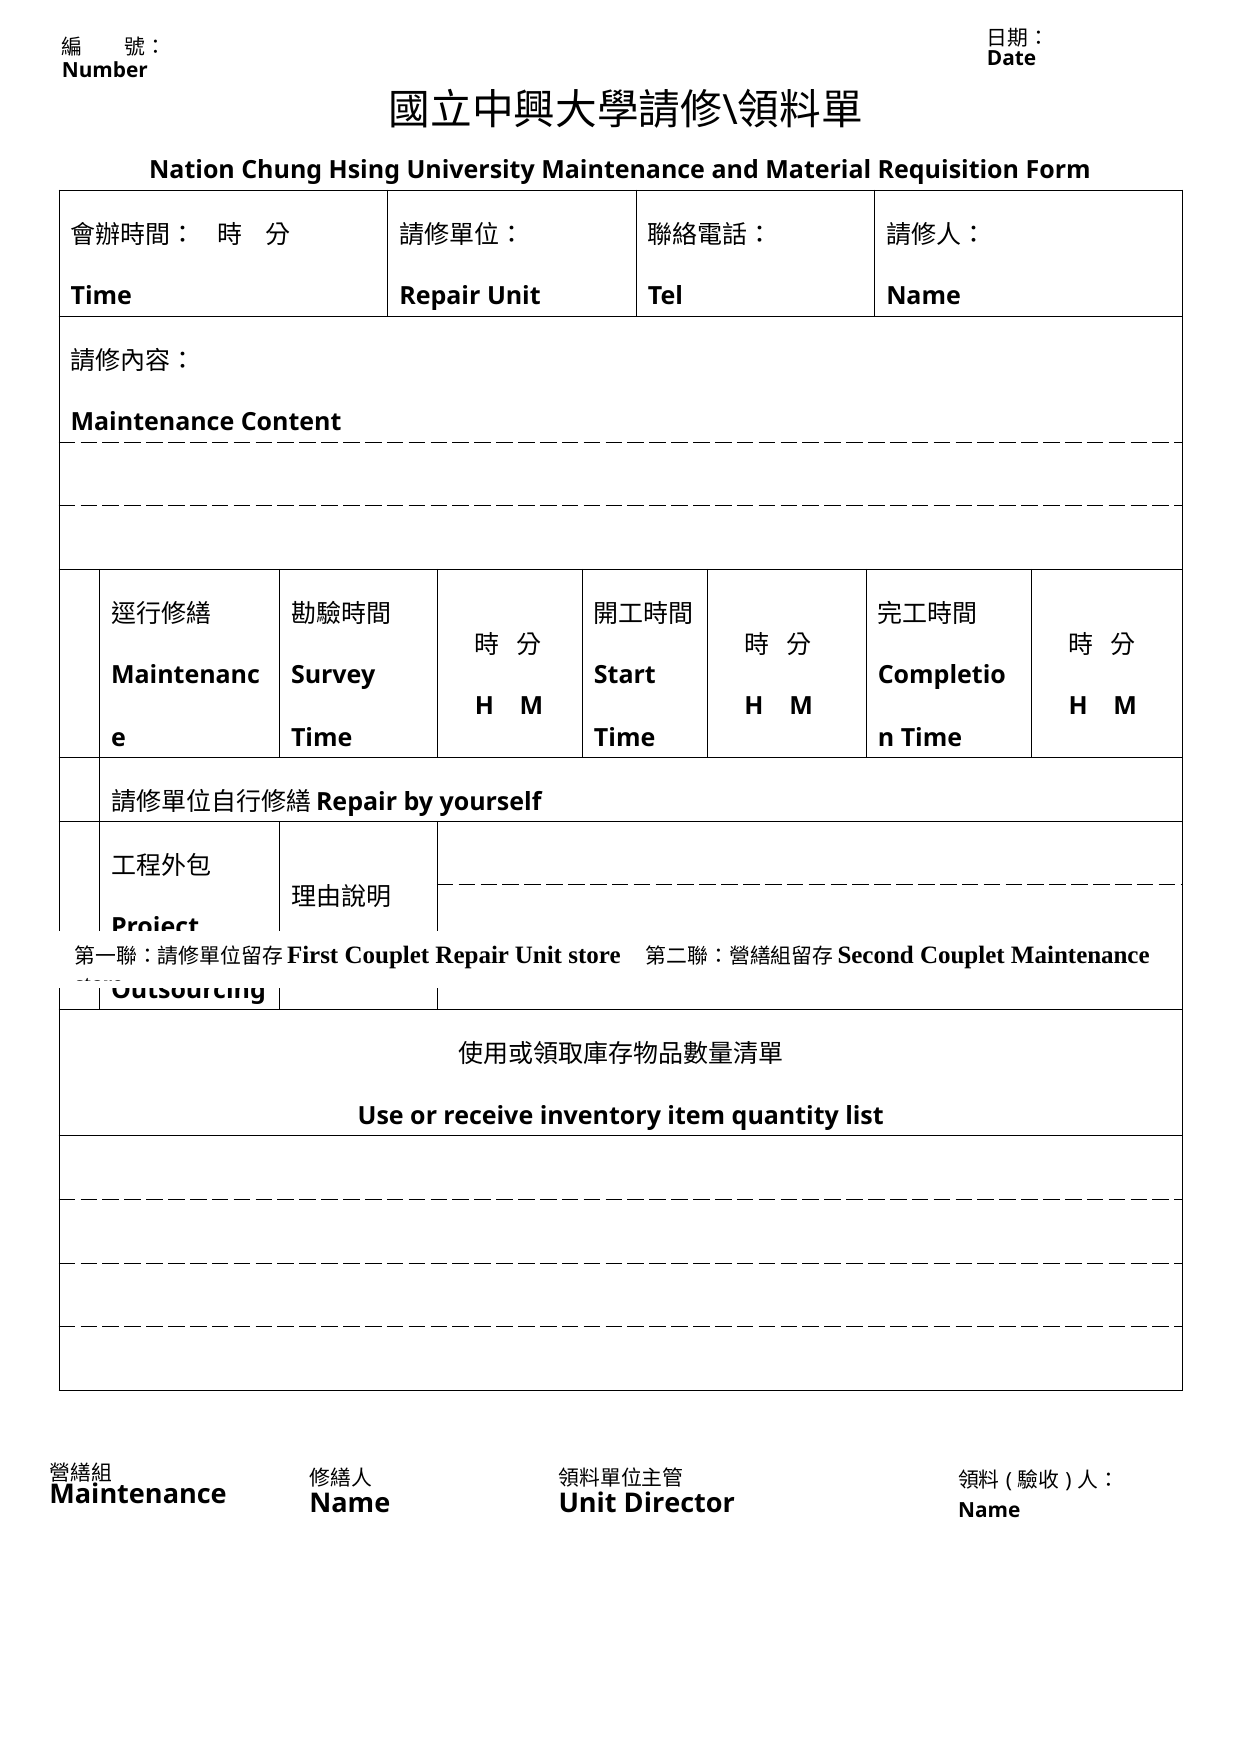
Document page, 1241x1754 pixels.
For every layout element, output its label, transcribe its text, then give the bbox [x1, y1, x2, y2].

table_cell 開工時間 Start Time [583, 570, 707, 757]
table_cell 理由說明 Reason [280, 988, 437, 1009]
table_cell 請修內容： Maintenance Content [60, 317, 1182, 442]
table_cell 完工時間 Completion Time [867, 570, 1031, 757]
table_cell [60, 570, 99, 757]
table_cell [60, 1326, 1182, 1389]
table_cell [438, 822, 1182, 884]
table_cell 工程外包 Project Outsourcing [100, 822, 279, 931]
table_cell 時 分 H M [438, 570, 582, 757]
table_cell [60, 442, 1182, 505]
table_header 請修單位： Repair Unit [388, 191, 636, 316]
table_cell 勘驗時間 Survey Time [280, 570, 437, 757]
text 國立中興大學請修\領料單 Nation Chung Hsing University Maintenance and Material Requisition Form [59, 64, 1181, 189]
table_cell [60, 758, 99, 821]
table_cell 請修單位自行修繕Repair by yourself [100, 758, 1182, 821]
table_cell [60, 1263, 1182, 1326]
table_cell 使用或領取庫存物品數量清單 Use or receive inventory item quantity list [60, 1010, 1182, 1135]
table_header 聯絡電話： Tel [637, 191, 874, 316]
table_cell [60, 822, 99, 931]
table_cell 工程外包 Project Outsourcing [100, 988, 279, 1009]
table_header 會辦時間： 時 分 Time [60, 191, 387, 316]
text 第一聯：請修單位留存First Couplet Repair Unit store 第二聯：營繕組留存Second Couplet Maintenance store [74, 939, 1166, 980]
table_header 請修人： Name [875, 191, 1182, 316]
table_cell 逕行修繕 Maintenance [100, 570, 279, 757]
table_cell 時 分 H M [1032, 570, 1182, 757]
table_cell [60, 505, 1182, 569]
table_cell [60, 1136, 1182, 1199]
table_cell [60, 1199, 1182, 1262]
table_cell 時 分 H M [708, 570, 866, 757]
table_cell [60, 988, 99, 1009]
text 國立中興大學請修\領料單 Nation Chung Hsing University Maintenance and Material Requisition Form [59, 931, 1181, 988]
table_cell [438, 884, 1182, 1009]
table_cell 理由說明 Reason [280, 822, 437, 931]
